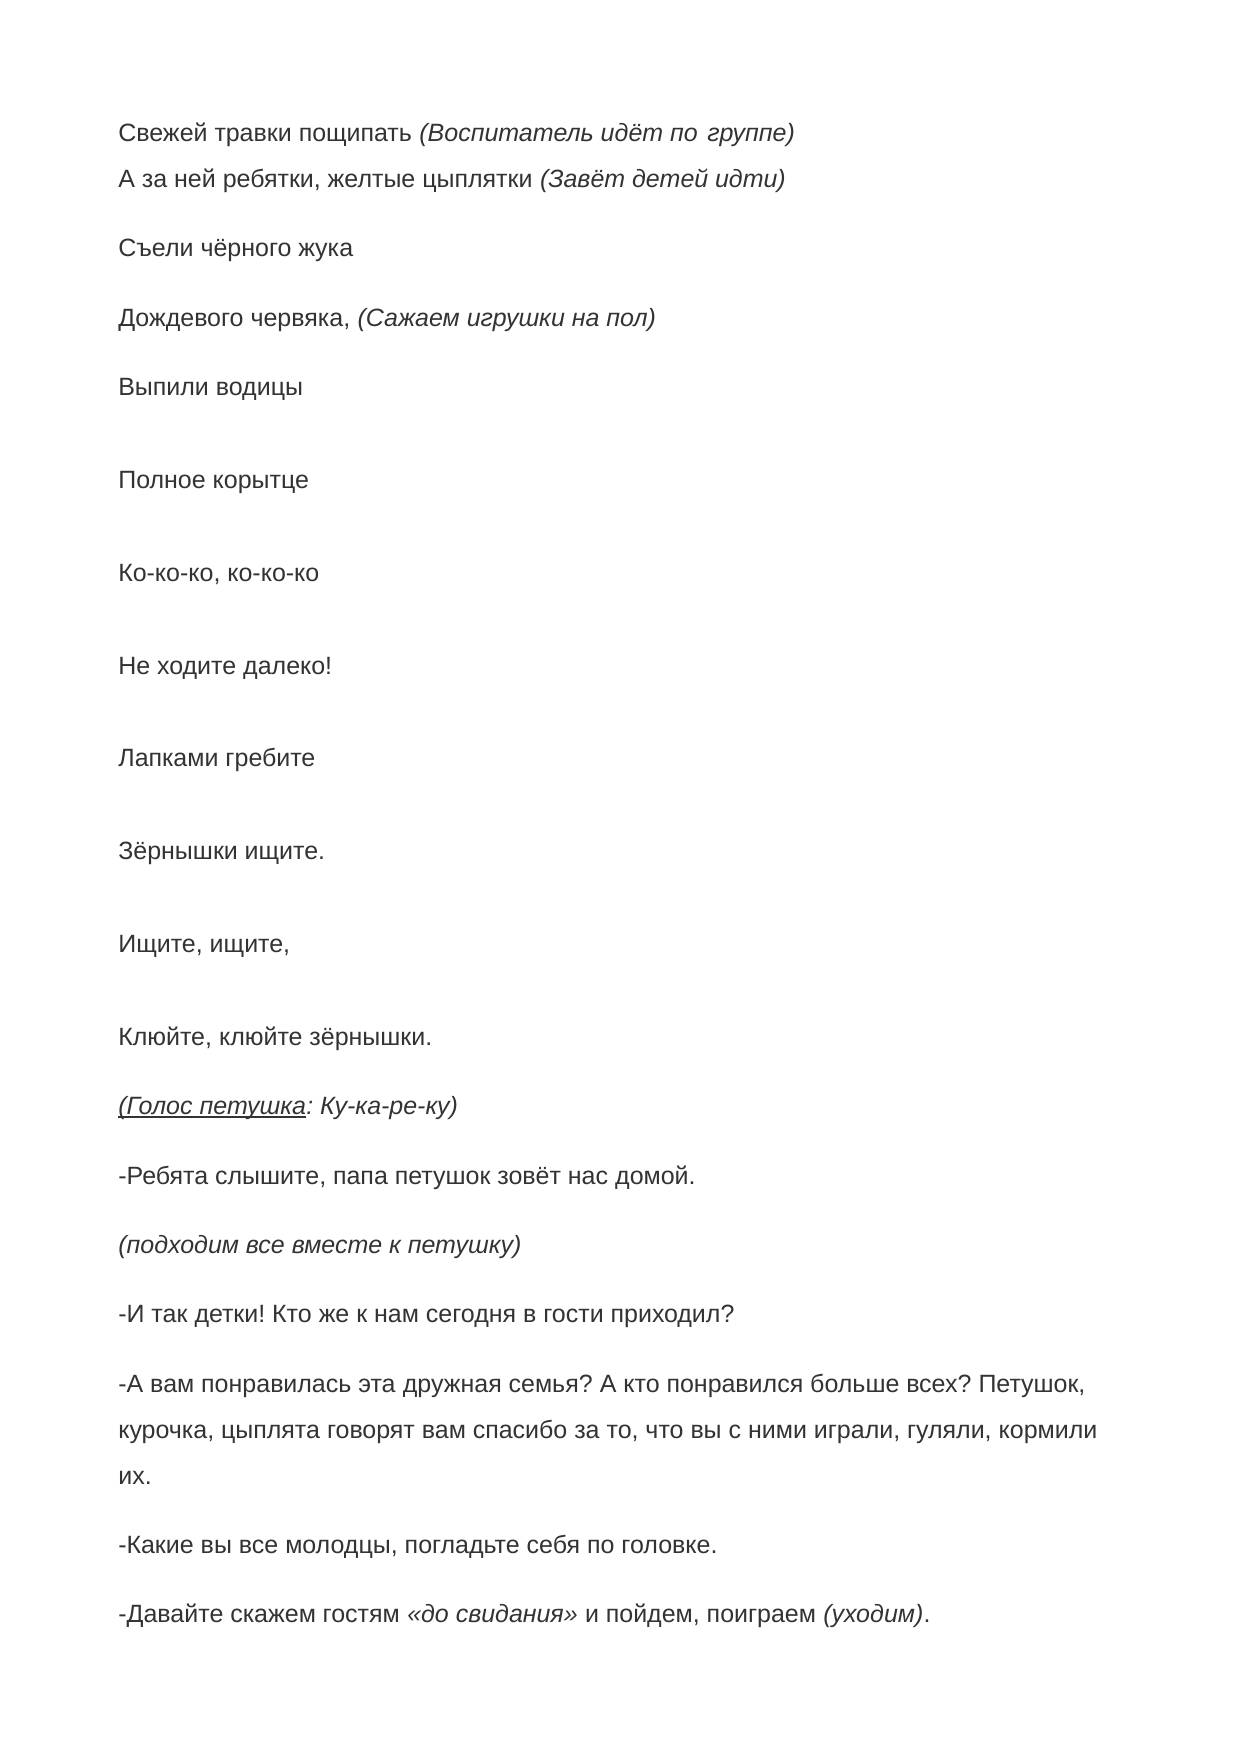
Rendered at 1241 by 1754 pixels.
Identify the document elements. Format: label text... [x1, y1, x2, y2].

text -А вам понравилась эта дружная семья? А кто понравился больше всех? Петушок, курочка, цыплята говорят вам спасибо за то, что вы с ними играли, гуляли, кормили их. [118, 1369, 1122, 1489]
text Выпили водицы [118, 372, 1122, 401]
text -Какие вы все молодцы, погладьте себя по головке. [118, 1530, 1122, 1559]
text (Голос петушка: Ку-ка-ре-ку) [118, 1091, 1122, 1120]
text Свежей травки пощипать (Воспитатель идёт по группе) [118, 118, 1122, 147]
text Не ходите далеко! [118, 651, 1122, 679]
text Ищите, ищите, [118, 929, 1122, 958]
text -И так детки! Кто же к нам сегодня в гости приходил? [118, 1299, 1122, 1328]
text Клюйте, клюйте зёрнышки. [118, 1022, 1122, 1051]
text Съели чёрного жука [118, 233, 1122, 262]
text -Давайте скажем гостям «до свидания» и пойдем, поиграем (уходим). [118, 1599, 1122, 1628]
text Дождевого червяка, (Сажаем игрушки на пол) [118, 303, 1122, 332]
text А за ней ребятки, желтые цыплятки (Завёт детей идти) [118, 164, 1122, 193]
text (подходим все вместе к петушку) [118, 1230, 1122, 1259]
text -Ребята слышите, папа петушок зовёт нас домой. [118, 1161, 1122, 1189]
text Полное корытце [118, 465, 1122, 494]
text Зёрнышки ищите. [118, 836, 1122, 865]
text Ко-ко-ко, ко-ко-ко [118, 558, 1122, 587]
text Лапками гребите [118, 743, 1122, 772]
